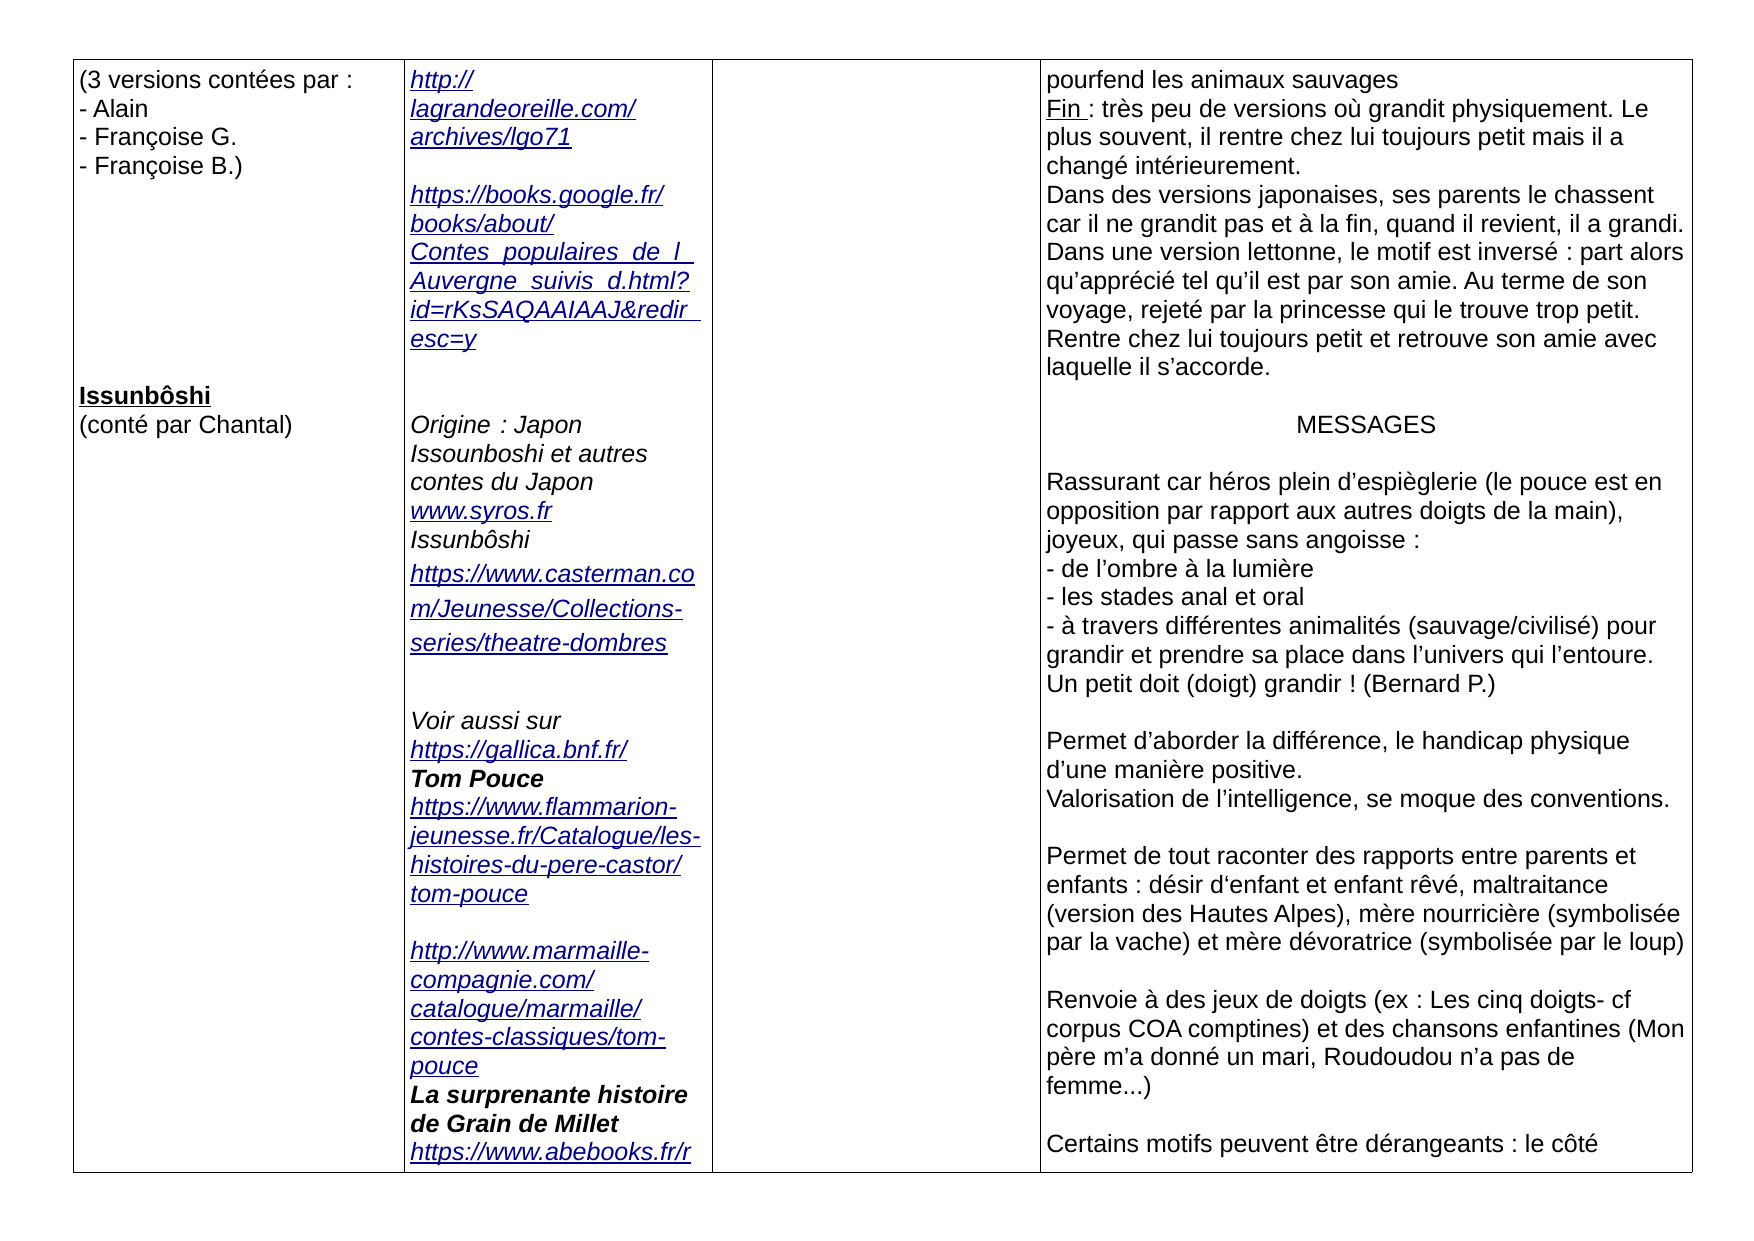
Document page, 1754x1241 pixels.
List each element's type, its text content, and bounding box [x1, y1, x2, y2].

table_cell http://lagrandeoreille.com/archives/lgo71 https://books.google.fr/books/about/Contes_populaires_de_l_Auvergne_suivis_d.html?id=rKsSAQAAIAAJ&redir_esc=y Origine : Japon Issounboshi et autres contes du Japon www.syros.fr Issunbôshi https://www.casterman.com/Jeunesse/Collections-series/theatre-dombres Voir aussi sur https://gallica.bnf.fr/ Tom Pouce https://www.flammarion-jeunesse.fr/Catalogue/les-histoires-du-pere-castor/tom-pouce http://www.marmaille-compagnie.com/catalogue/marmaille/contes-classiques/tom-pouce La surprenante histoire de Grain de Millet https://www.abebooks.fr/r [405, 60, 712, 1172]
table_cell [713, 60, 1040, 1172]
table_cell (3 versions contées par : - Alain - Françoise G. - Françoise B.) Issunbôshi (conté par Chantal) [74, 60, 404, 1172]
table_cell pourfend les animaux sauvages Fin : très peu de versions où grandit physiquement. Le plus souvent, il rentre chez lui toujours petit mais il a changé intérieurement. Dans des versions japonaises, ses parents le chassent car il ne grandit pas et à la fin, quand il revient, il a grandi. Dans une version lettonne, le motif est inversé : part alors qu’apprécié tel qu’il est par son amie. Au terme de son voyage, rejeté par la princesse qui le trouve trop petit. Rentre chez lui toujours petit et retrouve son amie avec laquelle il s’accorde. MESSAGES Rassurant car héros plein d’espièglerie (le pouce est en opposition par rapport aux autres doigts de la main), joyeux, qui passe sans angoisse : - de l’ombre à la lumière - les stades anal et oral - à travers différentes animalités (sauvage/civilisé) pour grandir et prendre sa place dans l’univers qui l’entoure. Un petit doit (doigt) grandir ! (Bernard P.) Permet d’aborder la différence, le handicap physique d’une manière positive. Valorisation de l’intelligence, se moque des conventions. Permet de tout raconter des rapports entre parents et enfants : désir d‘enfant et enfant rêvé, maltraitance (version des Hautes Alpes), mère nourricière (symbolisée par la vache) et mère dévoratrice (symbolisée par le loup) Renvoie à des jeux de doigts (ex : Les cinq doigts- cf corpus COA comptines) et des chansons enfantines (Mon père m’a donné un mari, Roudoudou n’a pas de femme...) Certains motifs peuvent être dérangeants : le côté [1041, 60, 1692, 1172]
